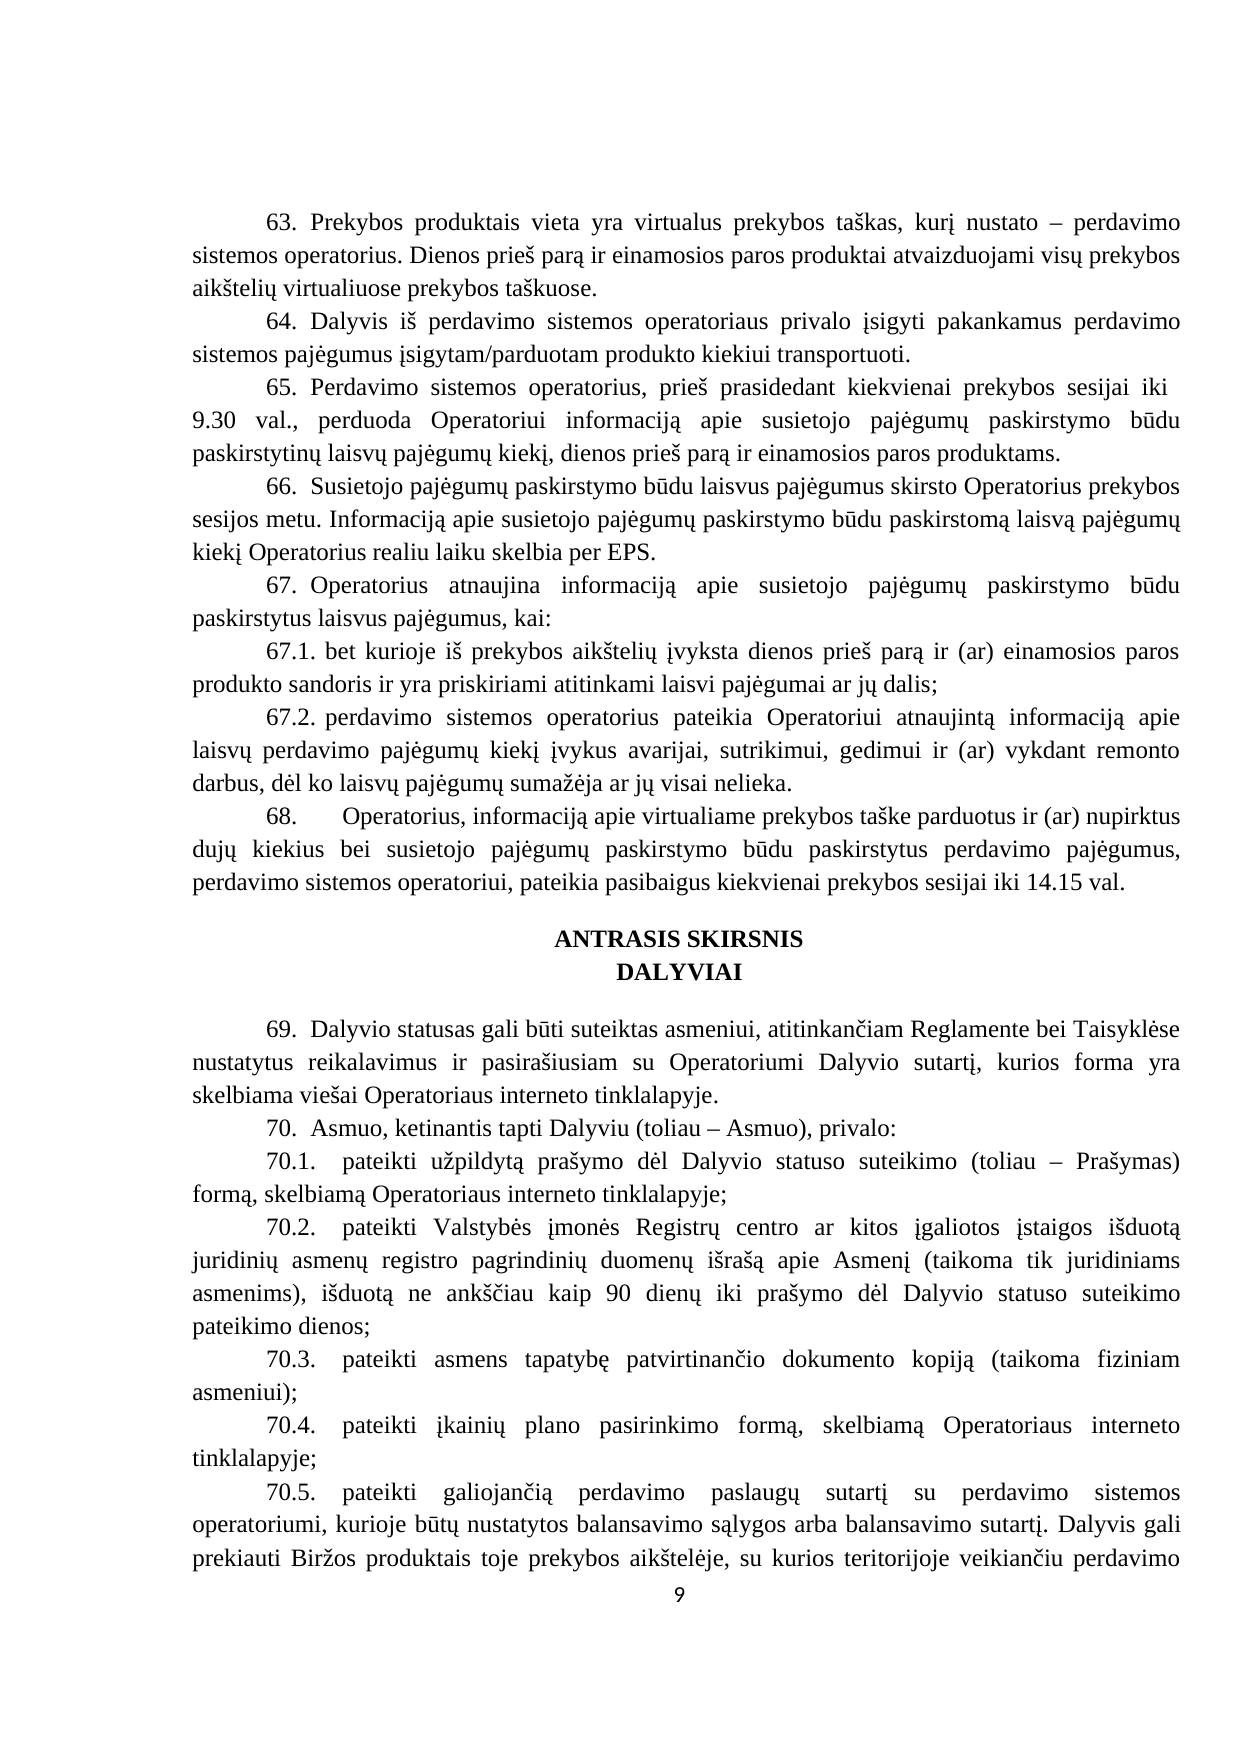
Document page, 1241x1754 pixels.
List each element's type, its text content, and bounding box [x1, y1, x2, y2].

text 69. Dalyvio statusas gali būti suteiktas asmeniui, atitinkančiam Reglamente bei Taisyklėse nustatytus reikalavimus ir pasirašiusiam su Operatoriumi Dalyvio sutartį, kurios forma yra skelbiama viešai Operatoriaus interneto tinklalapyje. [192, 1014, 1181, 1109]
text 70.3. pateikti asmens tapatybę patvirtinančio dokumento kopiją (taikoma fiziniam asmeniui); [192, 1344, 1181, 1406]
text 67.1. bet kurioje iš prekybos aikštelių įvyksta dienos prieš parą ir (ar) einamosios paros produkto sandoris ir yra priskiriami atitinkami laisvi pajėgumai ar jų dalis; [192, 636, 1181, 698]
text 70. Asmuo, ketinantis tapti Dalyviu (toliau – Asmuo), privalo: [192, 1113, 1181, 1142]
text 70.5. pateikti galiojančią perdavimo paslaugų sutartį su perdavimo sistemos operatoriumi, kurioje būtų nustatytos balansavimo sąlygos arba balansavimo sutartį. Dalyvis gali prekiauti Biržos produktais toje prekybos aikštelėje, su kurios teritorijoje veikiančiu perdavimo [192, 1477, 1181, 1571]
text 68. Operatorius, informaciją apie virtualiame prekybos taške parduotus ir (ar) nupirktus dujų kiekius bei susietojo pajėgumų paskirstymo būdu paskirstytus perdavimo pajėgumus, perdavimo sistemos operatoriui, pateikia pasibaigus kiekvienai prekybos sesijai iki 14.15 val. [192, 801, 1181, 896]
text ANTRASIS SKIRSNIS DALYVIAI [177, 924, 1181, 986]
text 70.4. pateikti įkainių plano pasirinkimo formą, skelbiamą Operatoriaus interneto tinklalapyje; [192, 1411, 1181, 1472]
text 66. Susietojo pajėgumų paskirstymo būdu laisvus pajėgumus skirsto Operatorius prekybos sesijos metu. Informaciją apie susietojo pajėgumų paskirstymo būdu paskirstomą laisvą pajėgumų kiekį Operatorius realiu laiku skelbia per EPS. [192, 471, 1181, 566]
text 65. Perdavimo sistemos operatorius, prieš prasidedant kiekvienai prekybos sesijai iki 9.30 val., perduoda Operatoriui informaciją apie susietojo pajėgumų paskirstymo būdu paskirstytinų laisvų pajėgumų kiekį, dienos prieš parą ir einamosios paros produktams. [192, 372, 1181, 467]
text 67.2. perdavimo sistemos operatorius pateikia Operatoriui atnaujintą informaciją apie laisvų perdavimo pajėgumų kiekį įvykus avarijai, sutrikimui, gedimui ir (ar) vykdant remonto darbus, dėl ko laisvų pajėgumų sumažėja ar jų visai nelieka. [192, 702, 1181, 797]
text 70.2. pateikti Valstybės įmonės Registrų centro ar kitos įgaliotos įstaigos išduotą juridinių asmenų registro pagrindinių duomenų išrašą apie Asmenį (taikoma tik juridiniams asmenims), išduotą ne ankščiau kaip 90 dienų iki prašymo dėl Dalyvio statuso suteikimo pateikimo dienos; [192, 1212, 1181, 1340]
text 67. Operatorius atnaujina informaciją apie susietojo pajėgumų paskirstymo būdu paskirstytus laisvus pajėgumus, kai: [192, 570, 1181, 632]
text 70.1. pateikti užpildytą prašymo dėl Dalyvio statuso suteikimo (toliau – Prašymas) formą, skelbiamą Operatoriaus interneto tinklalapyje; [192, 1146, 1181, 1208]
text 63. Prekybos produktais vieta yra virtualus prekybos taškas, kurį nustato – perdavimo sistemos operatorius. Dienos prieš parą ir einamosios paros produktai atvaizduojami visų prekybos aikštelių virtualiuose prekybos taškuose. [192, 207, 1181, 301]
text 64. Dalyvis iš perdavimo sistemos operatoriaus privalo įsigyti pakankamus perdavimo sistemos pajėgumus įsigytam/parduotam produkto kiekiui transportuoti. [192, 306, 1181, 367]
